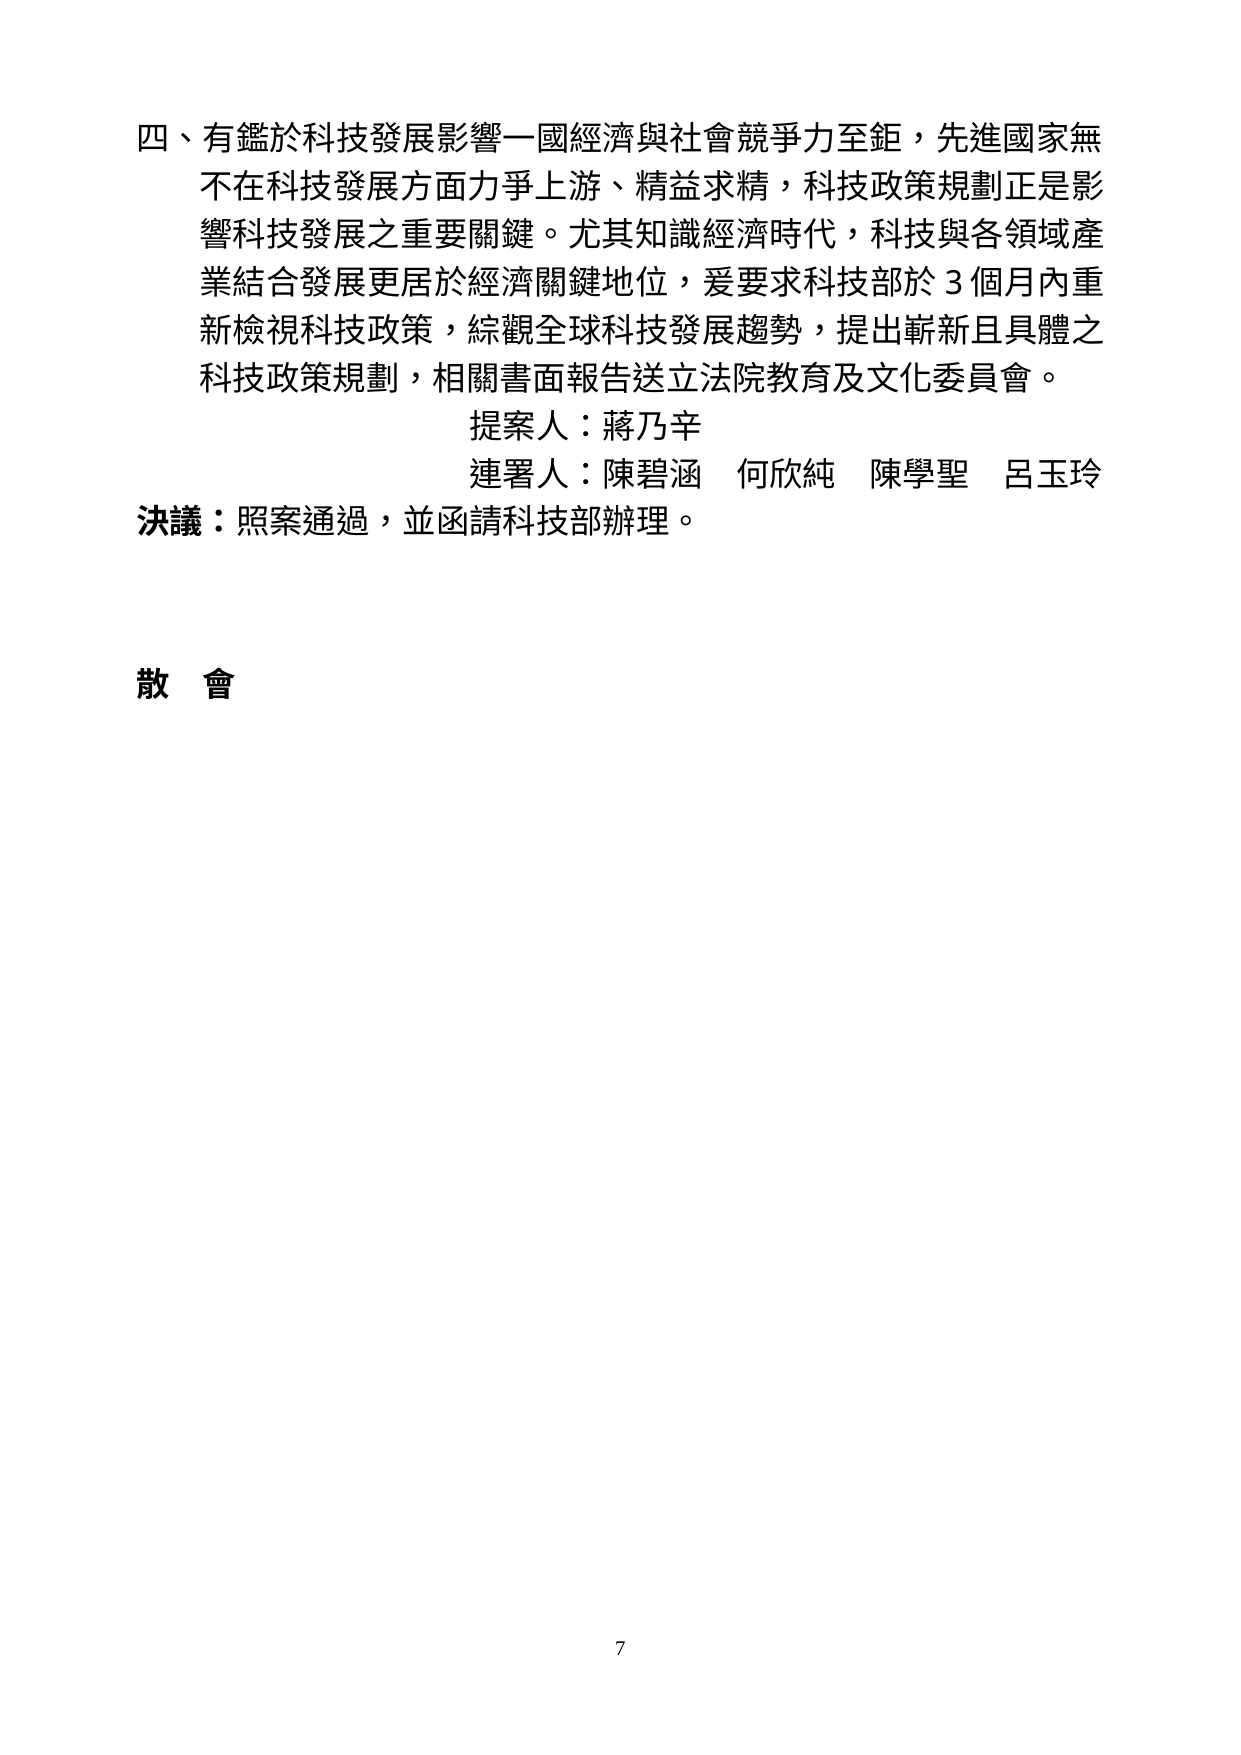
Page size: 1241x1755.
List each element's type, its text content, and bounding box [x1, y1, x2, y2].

text 四、有鑑於科技發展影響一國經濟與社會競爭力至鉅，先進國家無不在科技發展方面力爭上游、精益求精，科技政策規劃正是影響科技發展之重要關鍵。尤其知識經濟時代，科技與各領域產業結合發展更居於經濟關鍵地位，爰要求科技部於3個月內重新檢視科技政策，綜觀全球科技發展趨勢，提出嶄新且具體之科技政策規劃，相關書面報告送立法院教育及文化委員會。 [136, 112, 1104, 400]
text 決議：照案通過，並函請科技部辦理。 [136, 496, 1102, 543]
text 提案人：蔣乃辛 [136, 400, 1104, 448]
text 散 會 [136, 658, 1102, 706]
text 連署人：陳碧涵 何欣純 陳學聖 呂玉玲 [136, 448, 1104, 496]
